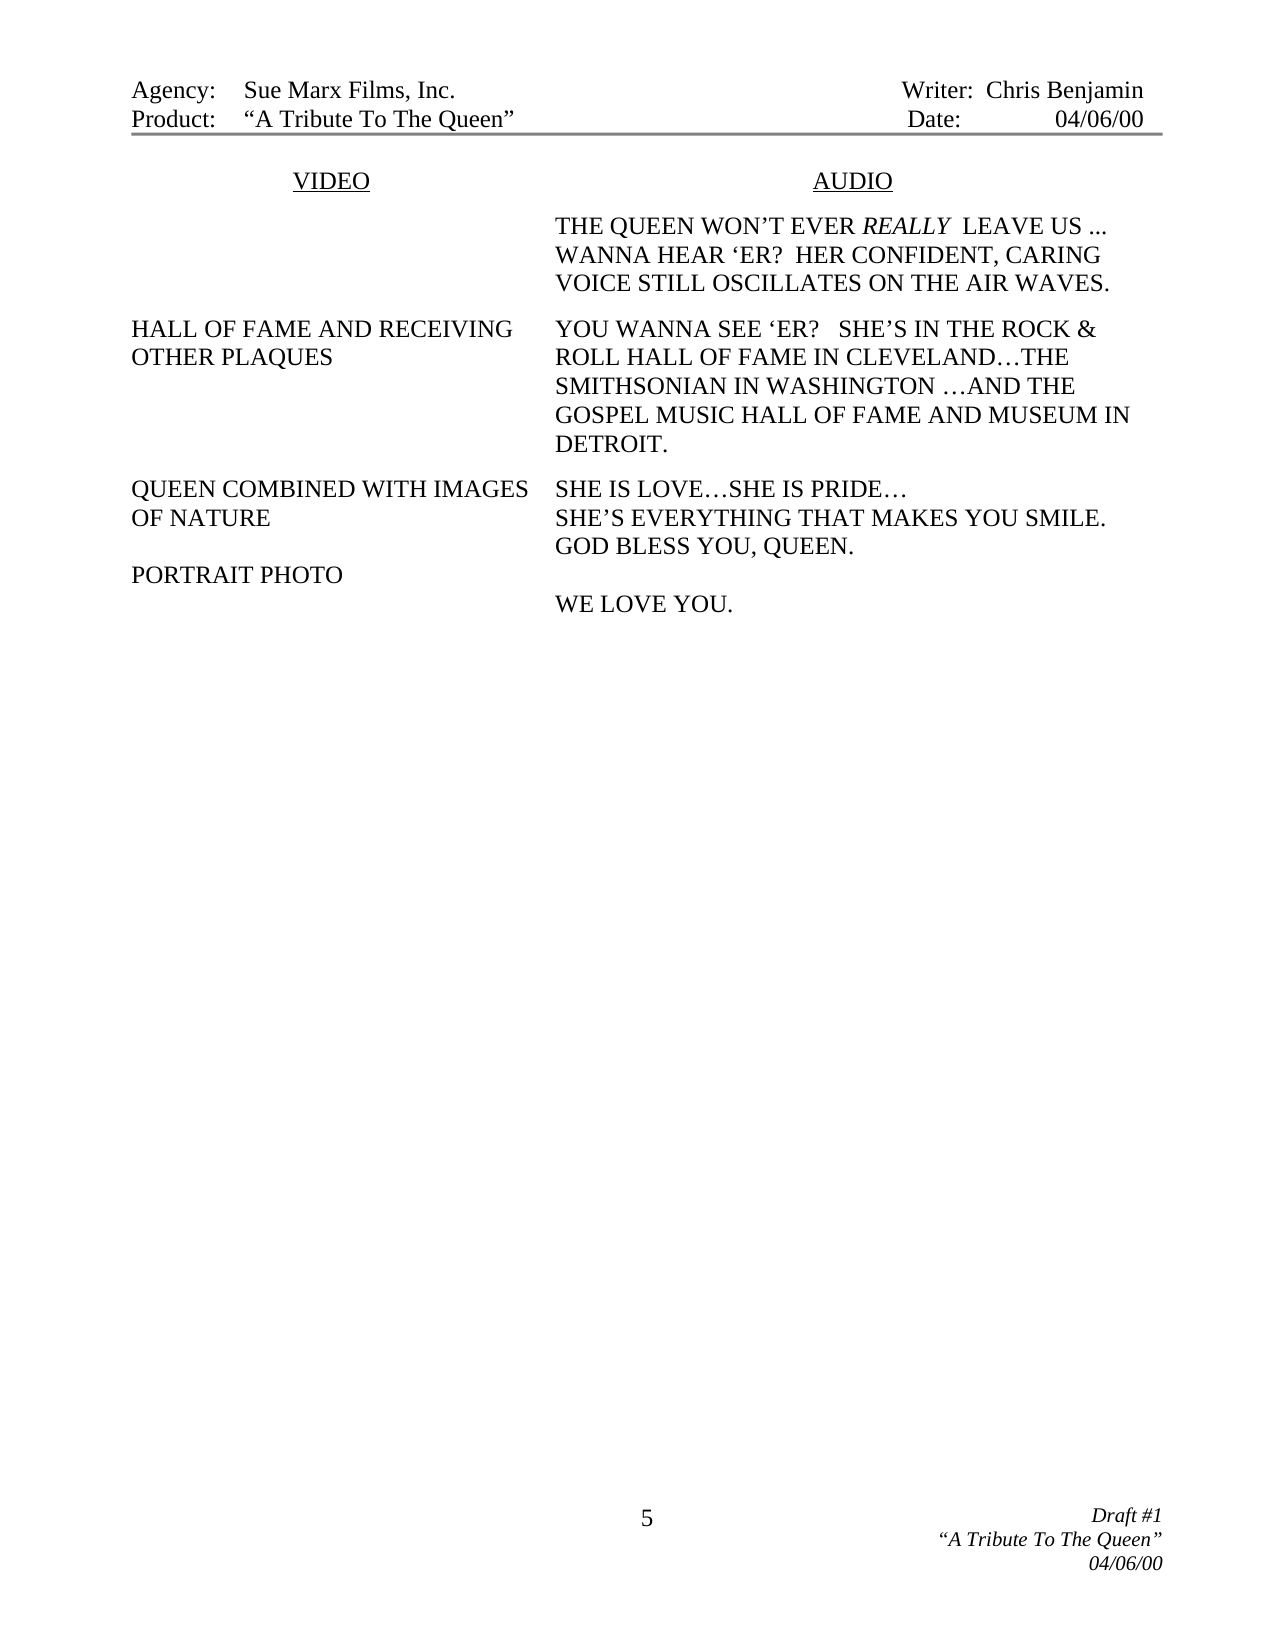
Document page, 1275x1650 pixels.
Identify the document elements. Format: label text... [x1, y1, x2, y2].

table_cell HALL OF FAME AND RECEIVING OTHER PLAQUES [119, 309, 543, 469]
table_cell THE QUEEN WON’T EVER REALLY LEAVE US ... WANNA HEAR ‘ER? HER CONFIDENT, CARING VOICE STILL OSCILLATES ON THE AIR WAVES. [543, 206, 1162, 309]
table_header AUDIO [543, 161, 1162, 206]
table_header VIDEO [119, 161, 543, 206]
table_cell SHE IS LOVE…SHE IS PRIDE… SHE’S EVERYTHING THAT MAKES YOU SMILE. GOD BLESS YOU, QUEEN. WE LOVE YOU. [543, 469, 1162, 633]
table_cell YOU WANNA SEE ‘ER? SHE’S IN THE ROCK & ROLL HALL OF FAME IN CLEVELAND…THE SMITHSONIAN IN WASHINGTON …AND THE GOSPEL MUSIC HALL OF FAME AND MUSEUM IN DETROIT. [543, 309, 1162, 469]
table_cell [119, 206, 543, 309]
table_cell QUEEN COMBINED WITH IMAGES OF NATURE PORTRAIT PHOTO [119, 469, 543, 633]
